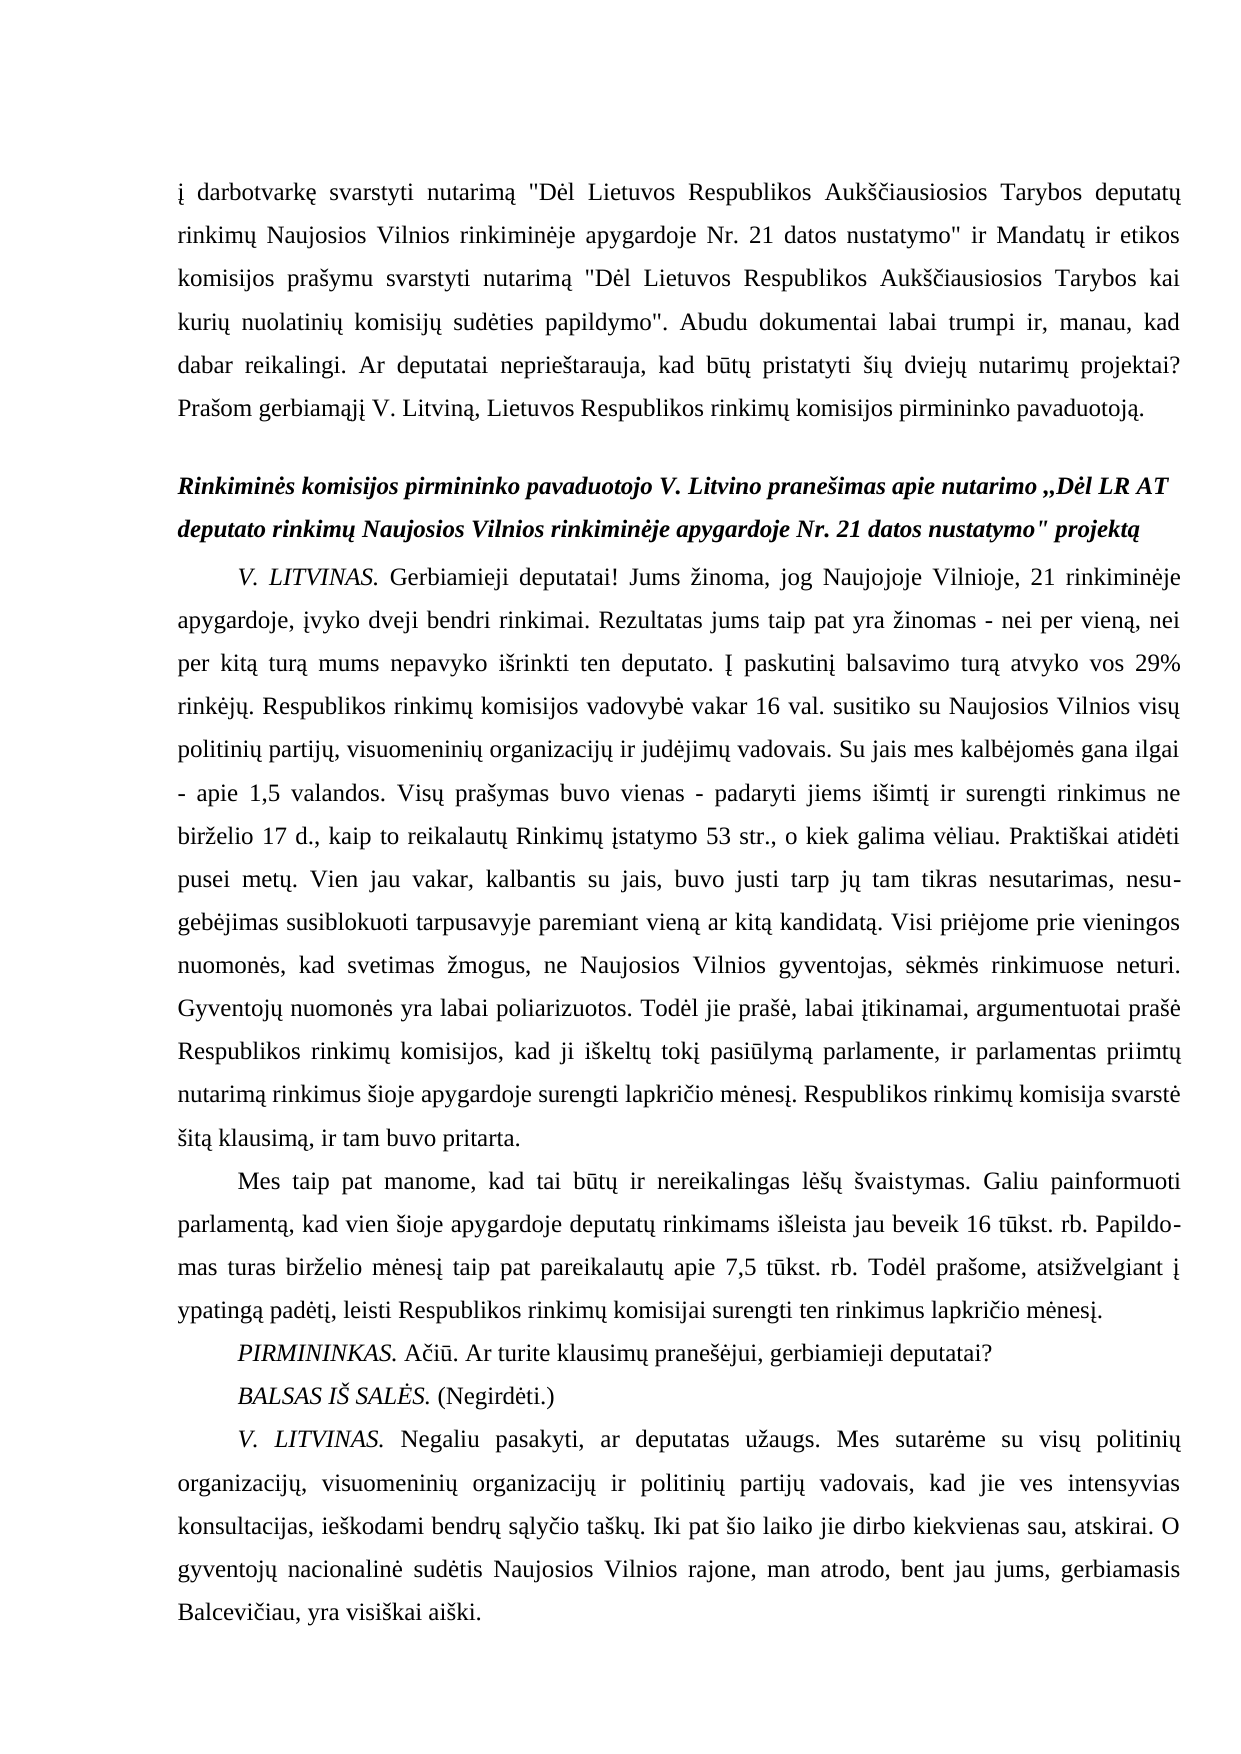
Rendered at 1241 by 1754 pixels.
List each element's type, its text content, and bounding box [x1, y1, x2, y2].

text į darbotvarkę svarstyti nutarimą "Dėl Lietuvos Respublikos Aukš­čiausiosios Tarybos deputatų rinkimų Naujosios Vilnios rinki­minėje apygardoje Nr. 21 datos nustatymo" ir Mandatų ir etikos komisijos prašymu svarstyti nutarimą "Dėl Lietuvos Respublikos Aukščiausiosios Tarybos kai kurių nuolatinių komisijų sudėties papildymo". Abudu dokumentai labai trumpi ir, manau, kad dabar reikalingi. Ar deputatai neprieštarauja, kad būtų pristatyti šių dviejų nutarimų projektai? Prašom gerbiamąjį V. Litviną, Lietu­vos Respublikos rinkimų komisijos pirmininko pavaduotoją. [177, 177, 1181, 422]
text Balsas iš salės. (Negirdėti.) [177, 1381, 1181, 1410]
subtitle Rinkiminės komisijos pirmininko pavaduotojo V. Litvino pranešimas apie nutarimo ,,Dėl LR AT deputato rinkimų Naujosios Vilnios rinkiminėje apygardoje Nr. 21 datos nustatymo" projektą [177, 471, 1181, 543]
text Mes taip pat manome, kad tai būtų ir nereikalingas lėšų švais­tymas. Galiu painformuoti parlamentą, kad vien šioje apygar­doje deputatų rinkimams išleista jau beveik 16 tūkst. rb. Papildo­mas turas birželio mėnesį taip pat pareikalautų apie 7,5 tūkst. rb. Todėl prašome, atsižvelgiant į ypatingą padėtį, leisti Respublikos rinkimų komisijai surengti ten rinkimus lapkričio mėnesį. [177, 1166, 1181, 1324]
text V. Litvinas. Negaliu pasakyti, ar deputatas užaugs. Mes su­tarėme su visų politinių organizacijų, visuomeninių organizacijų ir politinių partijų vadovais, kad jie ves intensyvias konsultaci­jas, ieškodami bendrų sąlyčio taškų. Iki pat šio laiko jie dirbo kiekvienas sau, atskirai. O gyventojų nacionalinė sudėtis Naujo­sios Vilnios rajone, man atrodo, bent jau jums, gerbiamasis Bal­cevičiau, yra visiškai aiški. [177, 1424, 1181, 1626]
text Pirmininkas. Ačiū. Ar turite klausimų pranešėjui, gerbiamieji deputatai? [177, 1338, 1181, 1367]
text V. Litvinas. Gerbiamieji deputatai! Jums žinoma, jog Naujo­joje Vilnioje, 21 rinkiminėje apygardoje, įvyko dveji bendri rinki­mai. Rezultatas jums taip pat yra žinomas - nei per vieną, nei per kitą turą mums nepavyko išrinkti ten deputato. Į paskutinį bal­savimo turą atvyko vos 29% rinkėjų. Respublikos rinkimų komisi­jos vadovybė vakar 16 val. susitiko su Naujosios Vilnios visų poli­tinių partijų, visuomeninių organizacijų ir judėjimų vadovais. Su jais mes kalbėjomės gana ilgai - apie 1,5 valandos. Visų prašymas buvo vienas - padaryti jiems išimtį ir surengti rinkimus ne birželio 17 d., kaip to reikalautų Rinkimų įstatymo 53 str., o kiek galima vėliau. Praktiškai atidėti pusei metų. Vien jau vakar, kalbantis su jais, buvo justi tarp jų tam tikras nesutarimas, nesu­gebėjimas susiblokuoti tarpusavyje paremiant vieną ar kitą kandidatą. Visi priėjome prie vieningos nuomonės, kad svetimas žmo­gus, ne Naujosios Vilnios gyventojas, sėkmės rinkimuose neturi. Gyventojų nuomonės yra labai poliarizuotos. Todėl jie prašė, la­bai įtikinamai, argumentuotai prašė Respublikos rinkimų komisi­jos, kad ji iškeltų tokį pasiūlymą parlamente, ir parlamentas pri­imtų nutarimą rinkimus šioje apygardoje surengti lapkričio mė­nesį. Respublikos rinkimų komisija svarstė šitą klausimą, ir tam buvo pritarta. [177, 562, 1181, 1151]
